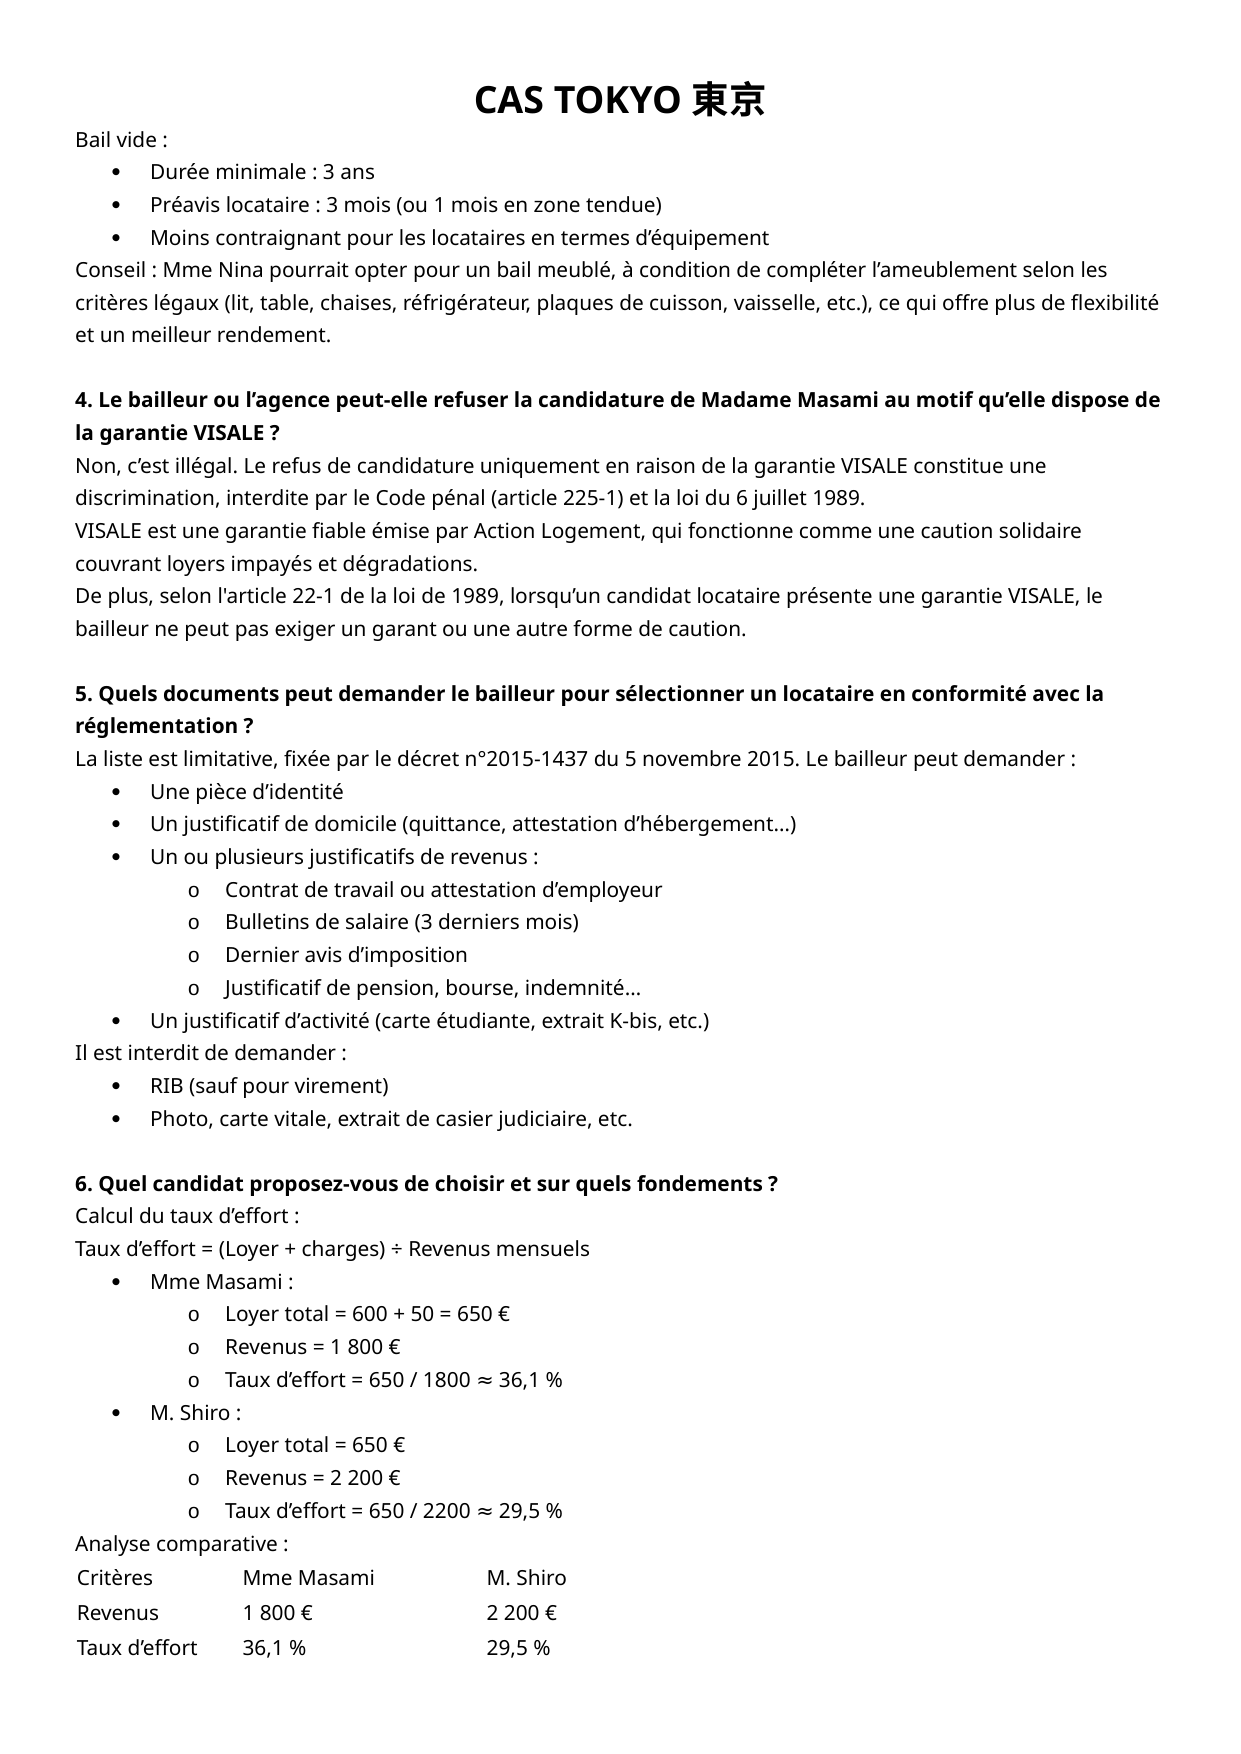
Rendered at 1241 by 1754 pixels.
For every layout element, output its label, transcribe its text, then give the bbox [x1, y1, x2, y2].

list Dernier avis d’imposition [187, 940, 1165, 969]
text Conseil : Mme Nina pourrait opter pour un bail meublé, à condition de compléter l’ameublement selon les critères légaux (lit, table, chaises, réfrigérateur, plaques de cuisson, vaisselle, etc.), ce qui offre plus de flexibilité et un meilleur rendement. [75, 255, 1165, 349]
text De plus, selon l'article 22-1 de la loi de 1989, lorsqu’un candidat locataire présente une garantie VISALE, le bailleur ne peut pas exiger un garant ou une autre forme de caution. [75, 581, 1165, 642]
list Un ou plusieurs justificatifs de revenus : [112, 842, 1165, 871]
list Loyer total = 650 € [187, 1430, 1165, 1459]
list Contrat de travail ou attestation d’employeur [187, 875, 1165, 903]
list Un justificatif de domicile (quittance, attestation d’hébergement…) [112, 809, 1165, 838]
text Calcul du taux d’effort : [75, 1202, 1165, 1230]
list Taux d’effort = 650 / 1800 ≈ 36,1 % [187, 1365, 1165, 1393]
table_cell Taux d’effort [75, 1632, 241, 1667]
list Mme Masami : [112, 1267, 1165, 1295]
list Revenus = 1 800 € [187, 1332, 1165, 1361]
table_cell Revenus [75, 1597, 241, 1632]
text Bail vide : [75, 125, 1165, 153]
list Taux d’effort = 650 / 2200 ≈ 29,5 % [187, 1496, 1165, 1524]
text Taux d’effort = (Loyer + charges) ÷ Revenus mensuels [75, 1234, 1165, 1263]
text Il est interdit de demander : [75, 1038, 1165, 1067]
table_header Critères [75, 1561, 241, 1597]
text Analyse comparative : [75, 1529, 1165, 1557]
table_cell 36,1 % [241, 1632, 485, 1667]
list Préavis locataire : 3 mois (ou 1 mois en zone tendue) [112, 190, 1165, 218]
list Durée minimale : 3 ans [112, 157, 1165, 186]
table_header M. Shiro [485, 1561, 767, 1597]
text 6. Quel candidat proposez-vous de choisir et sur quels fondements ? [75, 1169, 1165, 1197]
list RIB (sauf pour virement) [112, 1071, 1165, 1099]
list Photo, carte vitale, extrait de casier judiciaire, etc. [112, 1104, 1165, 1132]
text VISALE est une garantie fiable émise par Action Logement, qui fonctionne comme une caution solidaire couvrant loyers impayés et dégradations. [75, 516, 1165, 577]
list Revenus = 2 200 € [187, 1463, 1165, 1492]
list Loyer total = 600 + 50 = 650 € [187, 1299, 1165, 1328]
list Un justificatif d’activité (carte étudiante, extrait K-bis, etc.) [112, 1006, 1165, 1034]
list Bulletins de salaire (3 derniers mois) [187, 907, 1165, 936]
list M. Shiro : [112, 1398, 1165, 1426]
text La liste est limitative, fixée par le décret n°2015-1437 du 5 novembre 2015. Le bailleur peut demander : [75, 744, 1165, 773]
text 4. Le bailleur ou l’agence peut-elle refuser la candidature de Madame Masami au motif qu’elle dispose de la garantie VISALE ? [75, 386, 1165, 447]
table_cell 29,5 % [485, 1632, 767, 1667]
table_header Mme Masami [241, 1561, 485, 1597]
list Justificatif de pension, bourse, indemnité… [187, 973, 1165, 1002]
table_cell 1 800 € [241, 1597, 485, 1632]
table_cell 2 200 € [485, 1597, 767, 1632]
list Une pièce d’identité [112, 777, 1165, 805]
text Non, c’est illégal. Le refus de candidature uniquement en raison de la garantie VISALE constitue une discrimination, interdite par le Code pénal (article 225-1) et la loi du 6 juillet 1989. [75, 451, 1165, 512]
list Moins contraignant pour les locataires en termes d’équipement [112, 223, 1165, 251]
text 5. Quels documents peut demander le bailleur pour sélectionner un locataire en conformité avec la réglementation ? [75, 679, 1165, 740]
